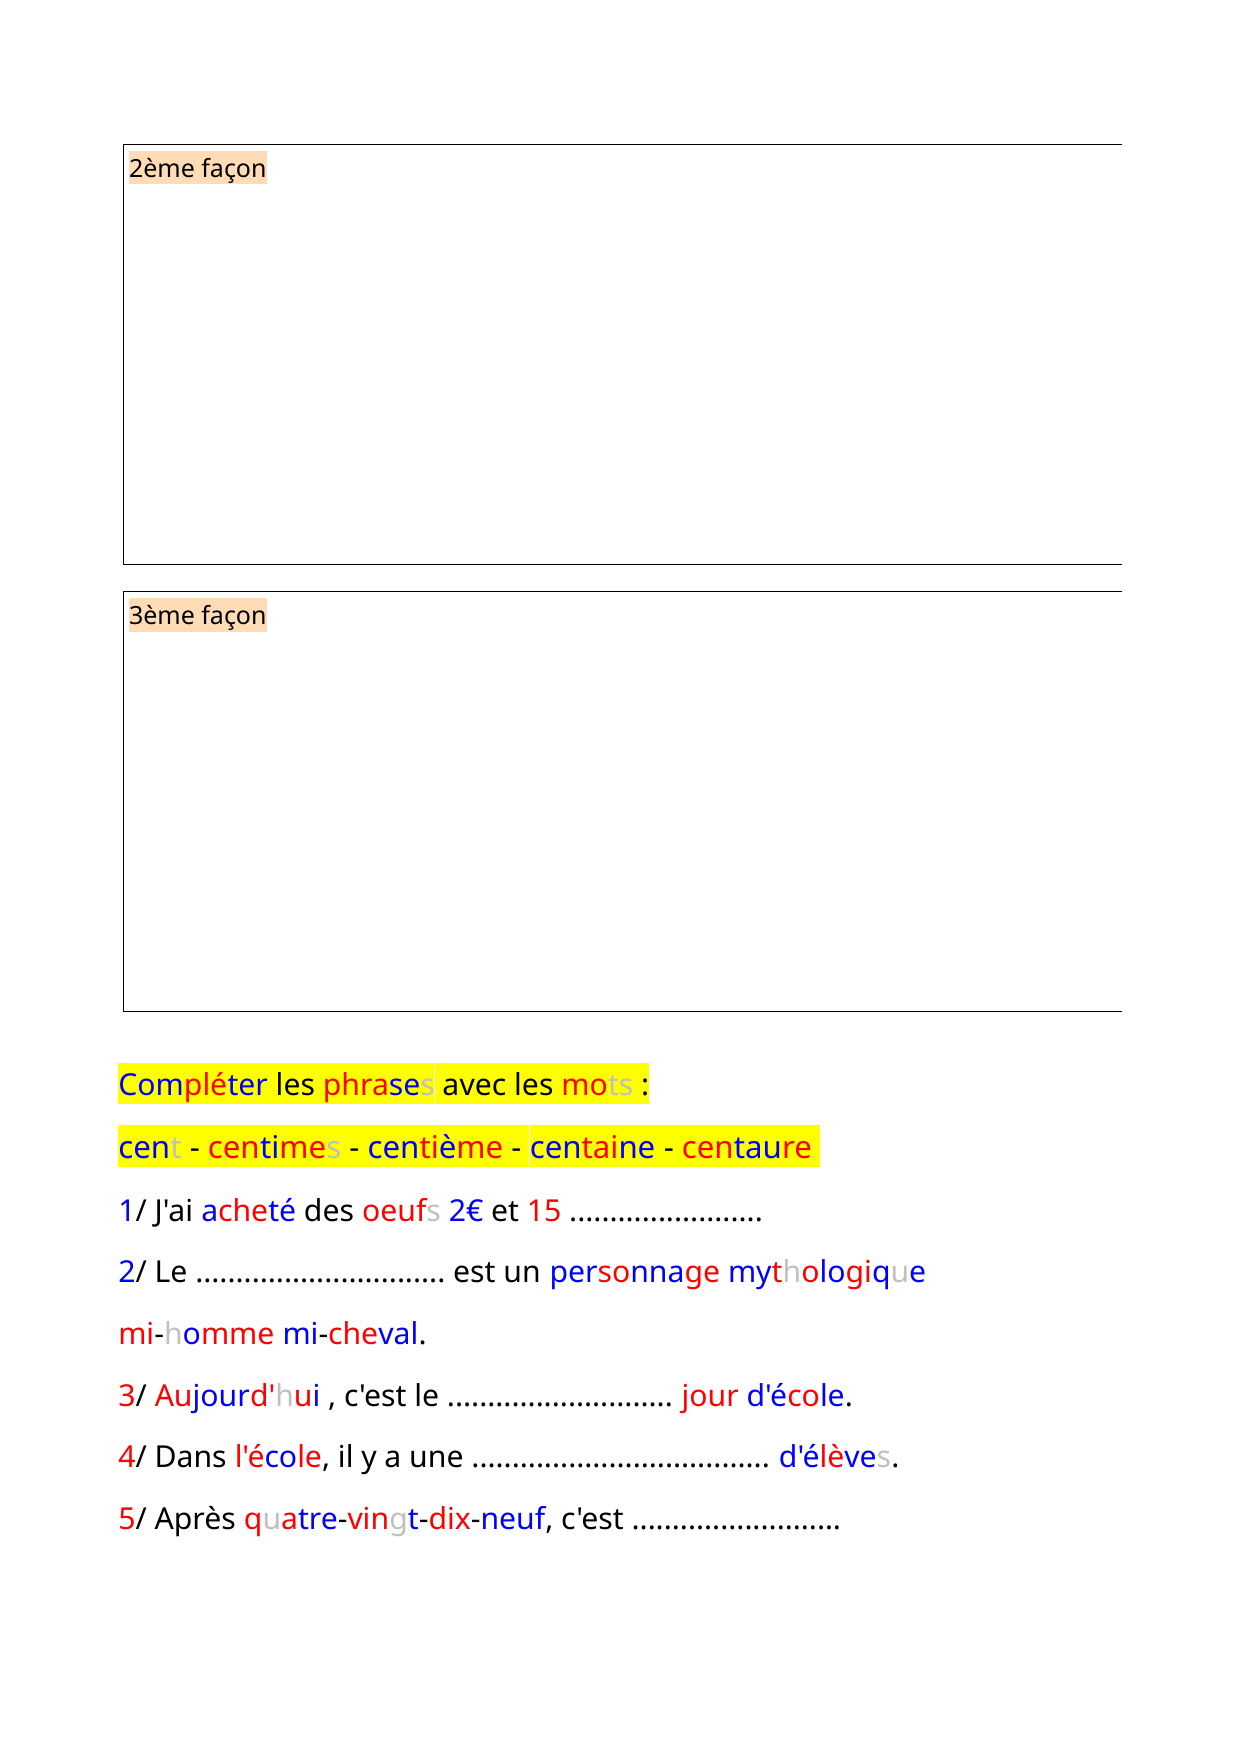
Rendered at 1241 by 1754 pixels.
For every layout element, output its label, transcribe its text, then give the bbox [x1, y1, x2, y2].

text 4/ Dans l'école, il y a une ..................................... d'élèves. [118, 1435, 1122, 1476]
text 2/ Le ............................... est un personnage mythologique [118, 1250, 1122, 1291]
table_header 3ème façon [124, 592, 1122, 1011]
text 1/ J'ai acheté des oeufs 2€ et 15 ........................ [118, 1189, 1122, 1230]
text mi-homme mi-cheval. [118, 1312, 1122, 1353]
text 3/ Aujourd'hui , c'est le ............................ jour d'école. [118, 1374, 1122, 1415]
table_header 2ème façon [124, 145, 1122, 564]
text 5/ Après quatre-vingt-dix-neuf, c'est .......................… [118, 1497, 1122, 1538]
text Compléter les phrases avec les mots : [118, 1063, 1122, 1104]
text cent - centimes - centième - centaine - centaure [118, 1125, 1122, 1167]
